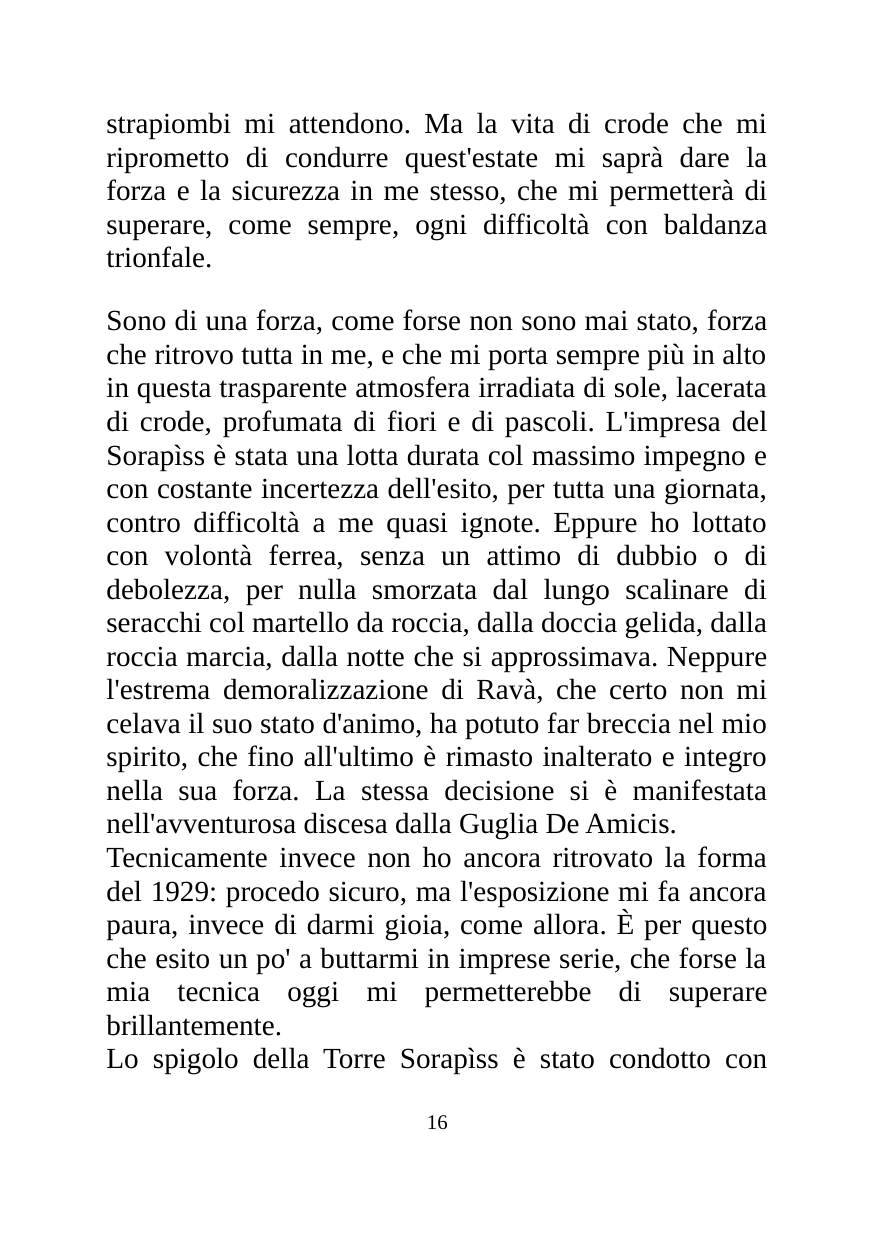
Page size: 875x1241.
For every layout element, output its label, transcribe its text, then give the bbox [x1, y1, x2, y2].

text strapiombi mi attendono. Ma la vita di crode che mi riprometto di condurre quest'estate mi saprà dare la forza e la sicurezza in me stesso, che mi permetterà di superare, come sempre, ogni difficoltà con baldanza trionfale. [106, 106, 768, 274]
text Sono di una forza, come forse non sono mai stato, forza che ritrovo tutta in me, e che mi porta sempre più in alto in questa trasparente atmosfera irradiata di sole, lacerata di crode, profumata di fiori e di pascoli. L'impresa del Sorapìss è stata una lotta durata col massimo impegno e con costante incertezza dell'esito, per tutta una giornata, contro difficoltà a me quasi ignote. Eppure ho lottato con volontà ferrea, senza un attimo di dubbio o di debolezza, per nulla smorzata dal lungo scalinare di seracchi col martello da roccia, dalla doccia gelida, dalla roccia marcia, dalla notte che si approssimava. Neppure l'estrema demoralizzazione di Ravà, che certo non mi celava il suo stato d'animo, ha potuto far breccia nel mio spirito, che fino all'ultimo è rimasto inalterato e integro nella sua forza. La stessa decisione si è manifestata nell'avventurosa discesa dalla Guglia De Amicis. [106, 303, 768, 840]
text Tecnicamente invece non ho ancora ritrovato la forma del 1929: procedo sicuro, ma l'esposizione mi fa ancora paura, invece di darmi gioia, come allora. È per questo che esito un po' a buttarmi in imprese serie, che forse la mia tecnica oggi mi permetterebbe di superare brillantemente. [106, 840, 768, 1041]
text Lo spigolo della Torre Sorapìss è stato condotto con [106, 1041, 768, 1075]
